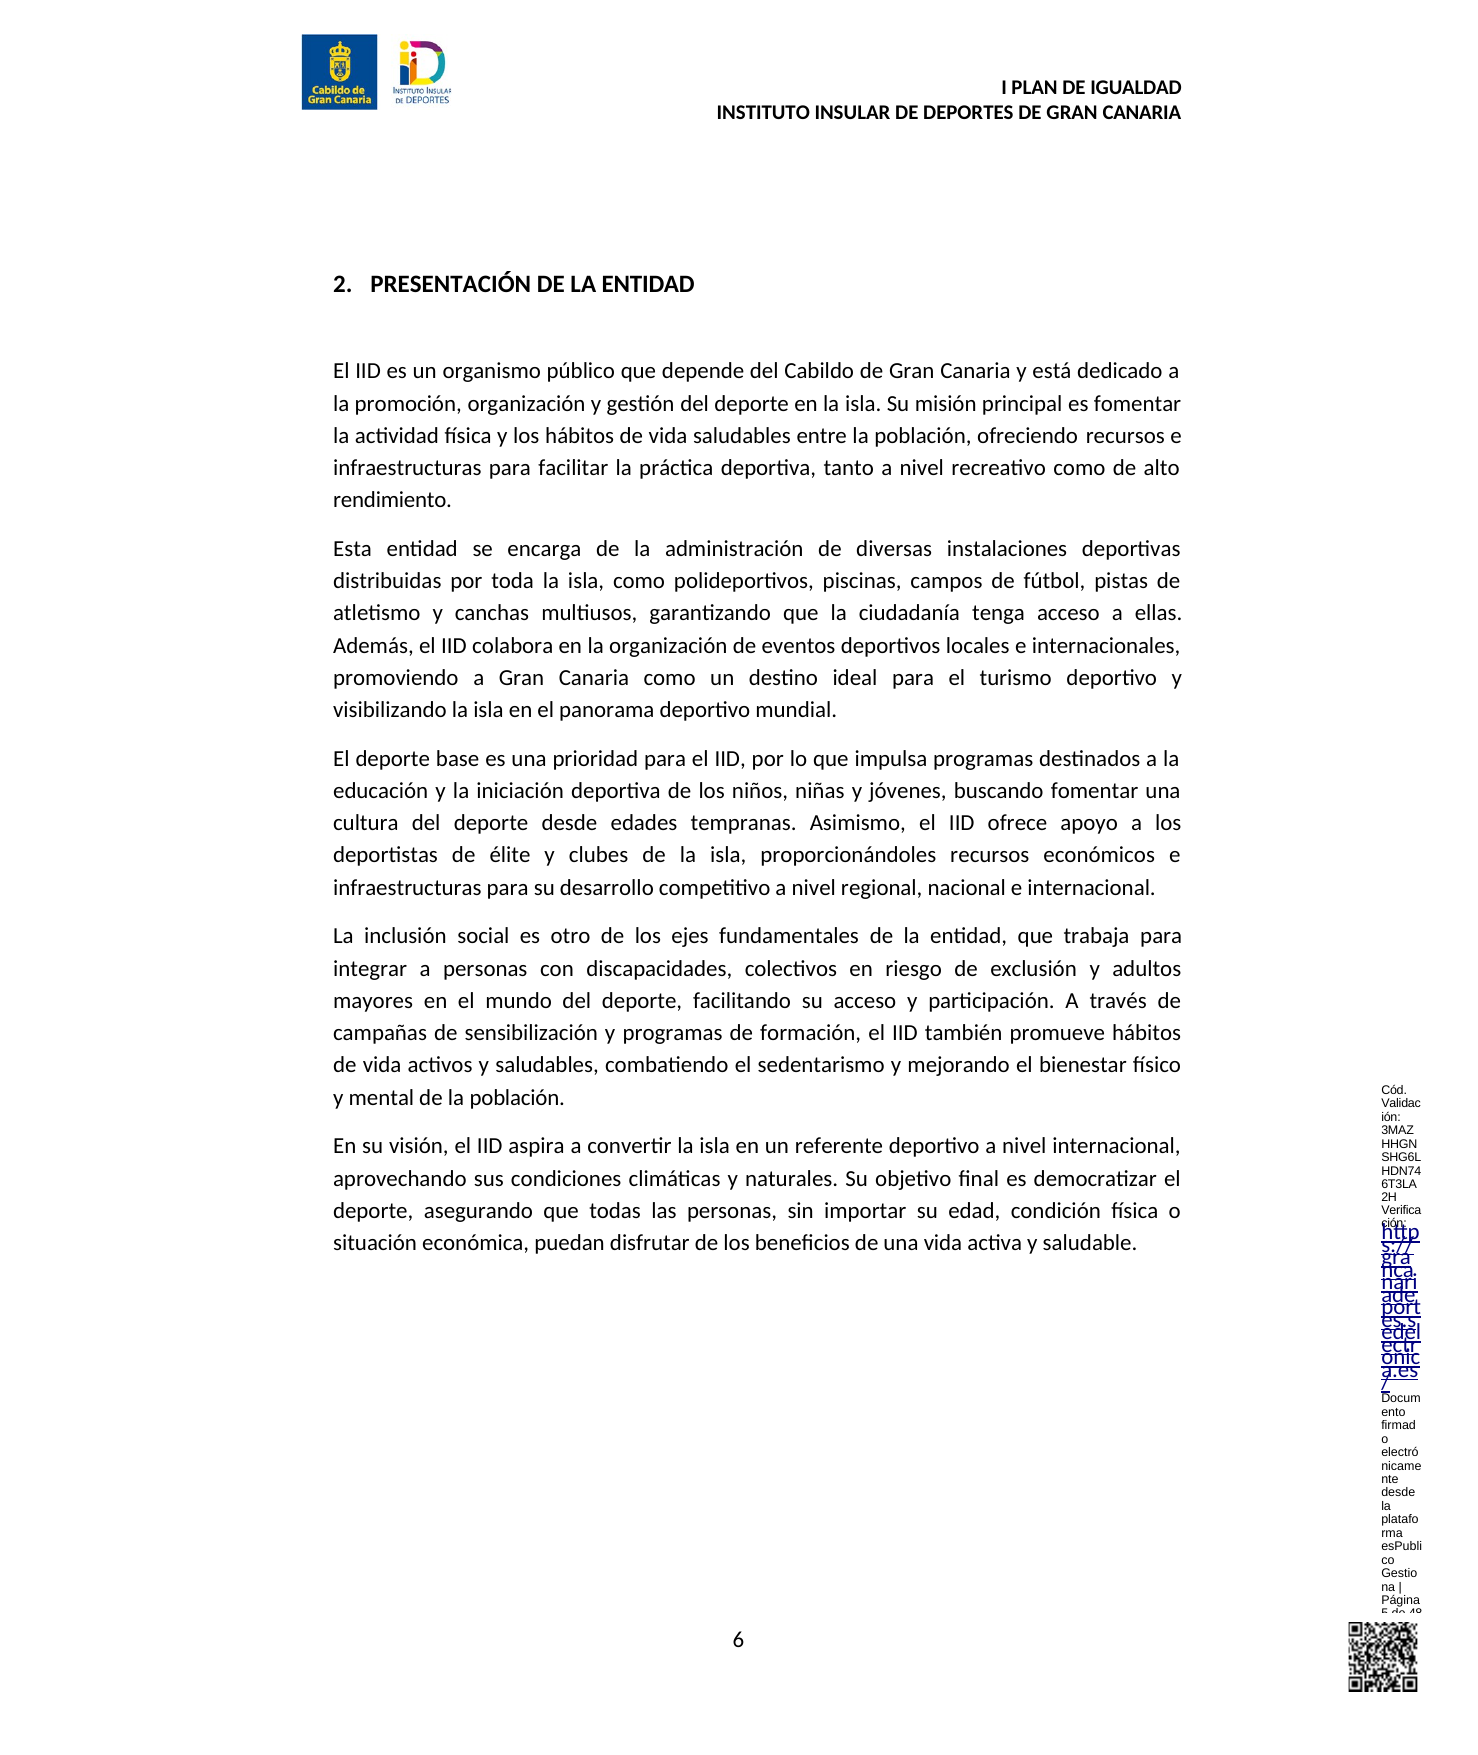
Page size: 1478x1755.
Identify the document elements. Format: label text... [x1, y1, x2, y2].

text El IID es un organismo público que depende del Cabildo de Gran Canaria y está dedicado a la promoción, organización y gestión del deporte en la isla. Su misión principal es fomentar la actividad física y los hábitos de vida saludables entre la población, ofreciendo recursos e infraestructuras para facilitar la práctica deportiva, tanto a nivel recreativo como de alto rendimiento. [333, 357, 1182, 513]
list PRESENTACIÓN DE LA ENTIDAD [333, 268, 1270, 299]
text La inclusión social es otro de los ejes fundamentales de la entidad, que trabaja para integrar a personas con discapacidades, colectivos en riesgo de exclusión y adultos mayores en el mundo del deporte, facilitando su acceso y participación. A través de campañas de sensibilización y programas de formación, el IID también promueve hábitos de vida activos y saludables, combatiendo el sedentarismo y mejorando el bienestar físico y mental de la población. [333, 922, 1182, 1111]
text Documento firmado electrónicamente desde la plataforma esPublico Gestiona | Página 5 de 48 [1381, 1392, 1422, 1612]
text Esta entidad se encarga de la administración de diversas instalaciones deportivas distribuidas por toda la isla, como polideportivos, piscinas, campos de fútbol, pistas de atletismo y canchas multiusos, garantizando que la ciudadanía tenga acceso a ellas. Además, el IID colabora en la organización de eventos deportivos locales e internacionales, promoviendo a Gran Canaria como un destino ideal para el turismo deportivo y visibilizando la isla en el panorama deportivo mundial. [333, 534, 1182, 723]
text Cód. Validación: 3MAZHHGNSHG6LHDN746T3LA2H [1381, 1084, 1422, 1204]
text Verificación: https://grancanariadeportes.sedelectronica.es/ [1381, 1204, 1422, 1392]
text En su visión, el IID aspira a convertir la isla en un referente deportivo a nivel internacional, aprovechando sus condiciones climáticas y naturales. Su objetivo final es democratizar el deporte, asegurando que todas las personas, sin importar su edad, condición física o situación económica, puedan disfrutar de los beneficios de una vida activa y saludable. [333, 1132, 1182, 1256]
text El deporte base es una prioridad para el IID, por lo que impulsa programas destinados a la educación y la iniciación deportiva de los niños, niñas y jóvenes, buscando fomentar una cultura del deporte desde edades tempranas. Asimismo, el IID ofrece apoyo a los deportistas de élite y clubes de la isla, proporcionándoles recursos económicos e infraestructuras para su desarrollo competitivo a nivel regional, nacional e internacional. [333, 744, 1182, 901]
